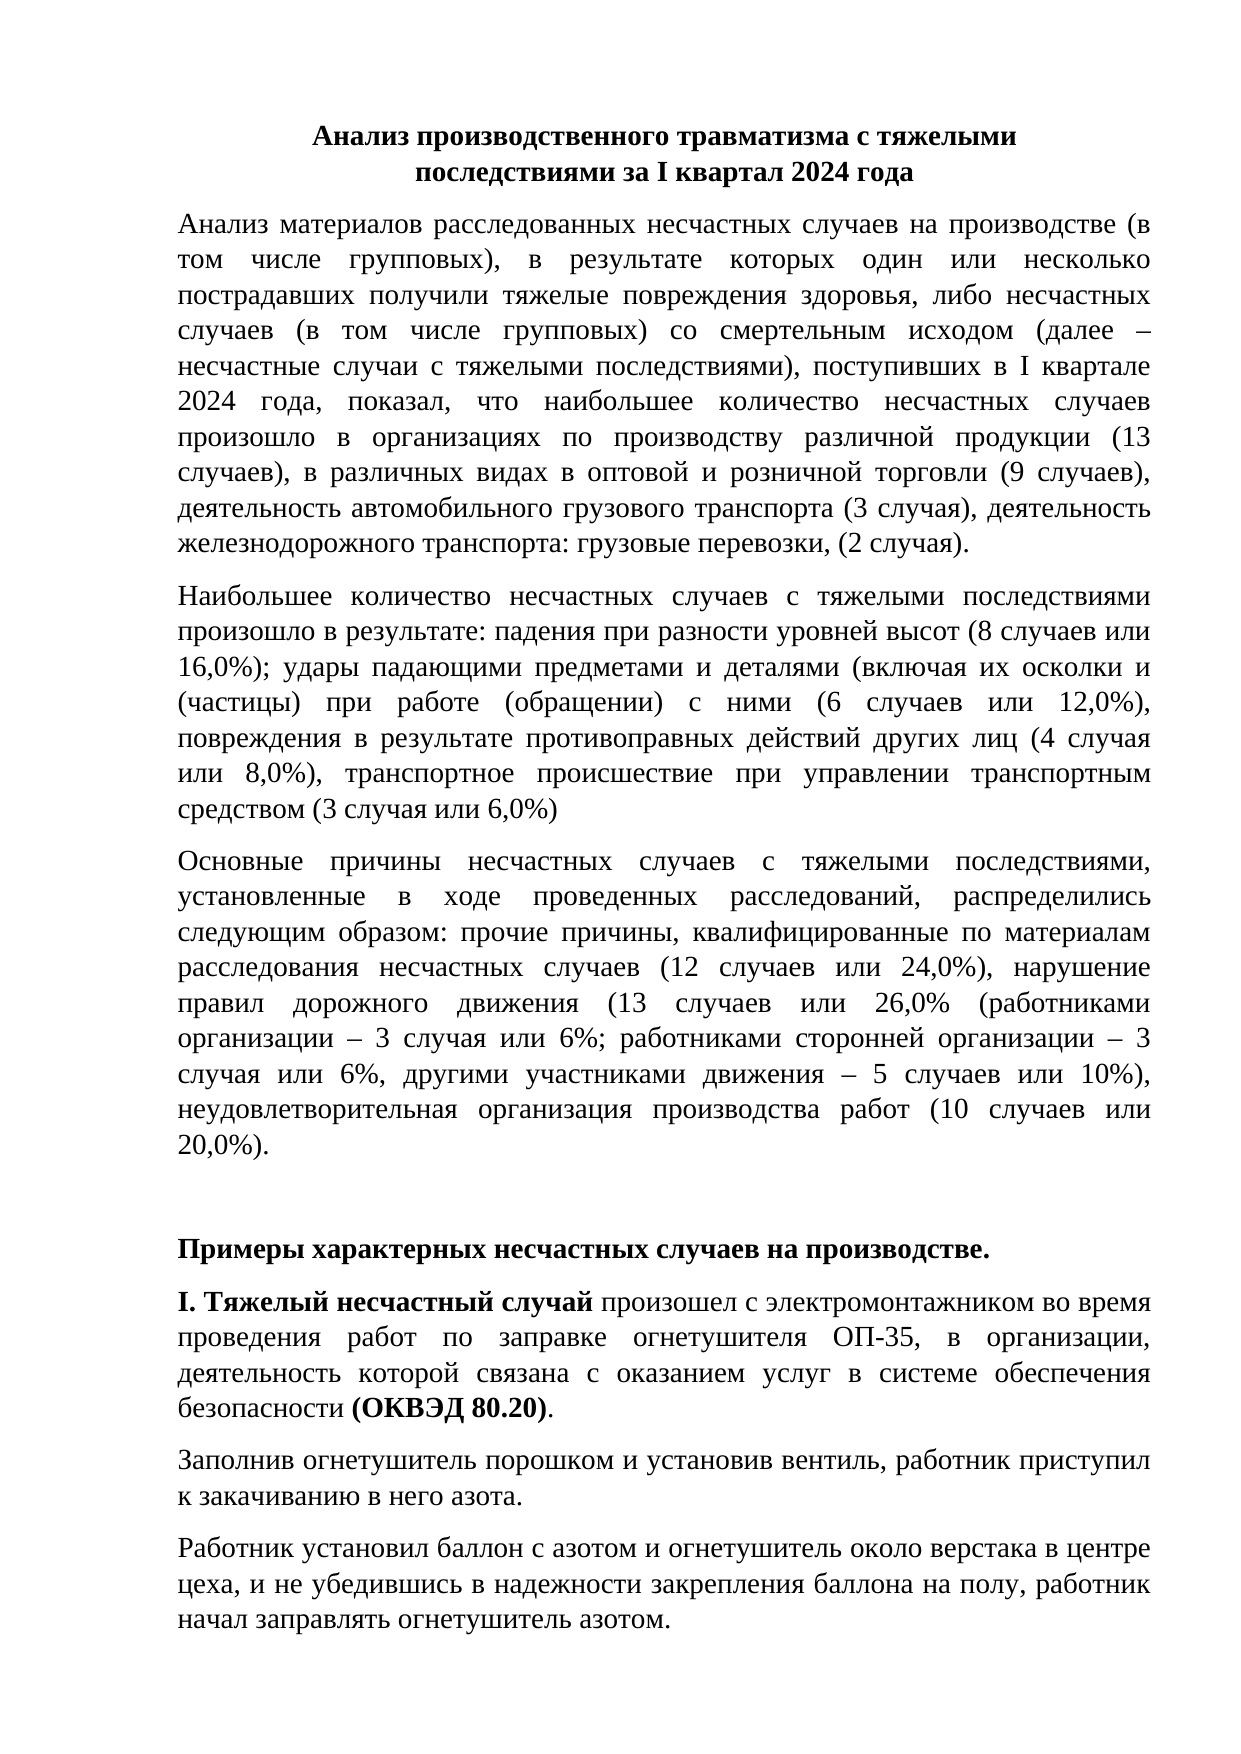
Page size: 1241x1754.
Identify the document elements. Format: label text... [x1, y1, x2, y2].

text Заполнив огнетушитель порошком и установив вентиль, работник приступил к закачиванию в него азота. [177, 1442, 1152, 1512]
text Примеры характерных несчастных случаев на производстве. [177, 1232, 1152, 1265]
text Работник установил баллон с азотом и огнетушитель около верстака в центре цеха, и не убедившись в надежности закрепления баллона на полу, работник начал заправлять огнетушитель азотом. [177, 1530, 1152, 1635]
text Анализ материалов расследованных несчастных случаев на производстве (в том числе групповых), в результате которых один или несколько пострадавших получили тяжелые повреждения здоровья, либо несчастных случаев (в том числе групповых) со смертельным исходом (далее – несчастные случаи с тяжелыми последствиями), поступивших в I квартале 2024 года, показал, что наибольшее количество несчастных случаев произошло в организациях по производству различной продукции (13 случаев), в различных видах в оптовой и розничной торговли (9 случаев), деятельность автомобильного грузового транспорта (3 случая), деятельность железнодорожного транспорта: грузовые перевозки, (2 случая). [177, 206, 1152, 559]
text I. Тяжелый несчастный случай произошел с электромонтажником во время проведения работ по заправке огнетушителя ОП-35, в организации, деятельность которой связана с оказанием услуг в системе обеспечения безопасности (ОКВЭД 80.20). [177, 1284, 1152, 1424]
text Основные причины несчастных случаев с тяжелыми последствиями, установленные в ходе проведенных расследований, распределились следующим образом: прочие причины, квалифицированные по материалам расследования несчастных случаев (12 случаев или 24,0%), нарушение правил дорожного движения (13 случаев или 26,0% (работниками организации – 3 случая или 6%; работниками сторонней организации – 3 случая или 6%, другими участниками движения – 5 случаев или 10%), неудовлетворительная организация производства работ (10 случаев или 20,0%). [177, 843, 1152, 1161]
text Анализ производственного травматизма с тяжелыми последствиями за I квартал 2024 года [177, 118, 1152, 187]
text Наибольшее количество несчастных случаев с тяжелыми последствиями произошло в результате: падения при разности уровней высот (8 случаев или 16,0%); удары падающими предметами и деталями (включая их осколки и (частицы) при работе (обращении) с ними (6 случаев или 12,0%), повреждения в результате противоправных действий других лиц (4 случая или 8,0%), транспортное происшествие при управлении транспортным средством (3 случая или 6,0%) [177, 578, 1152, 824]
